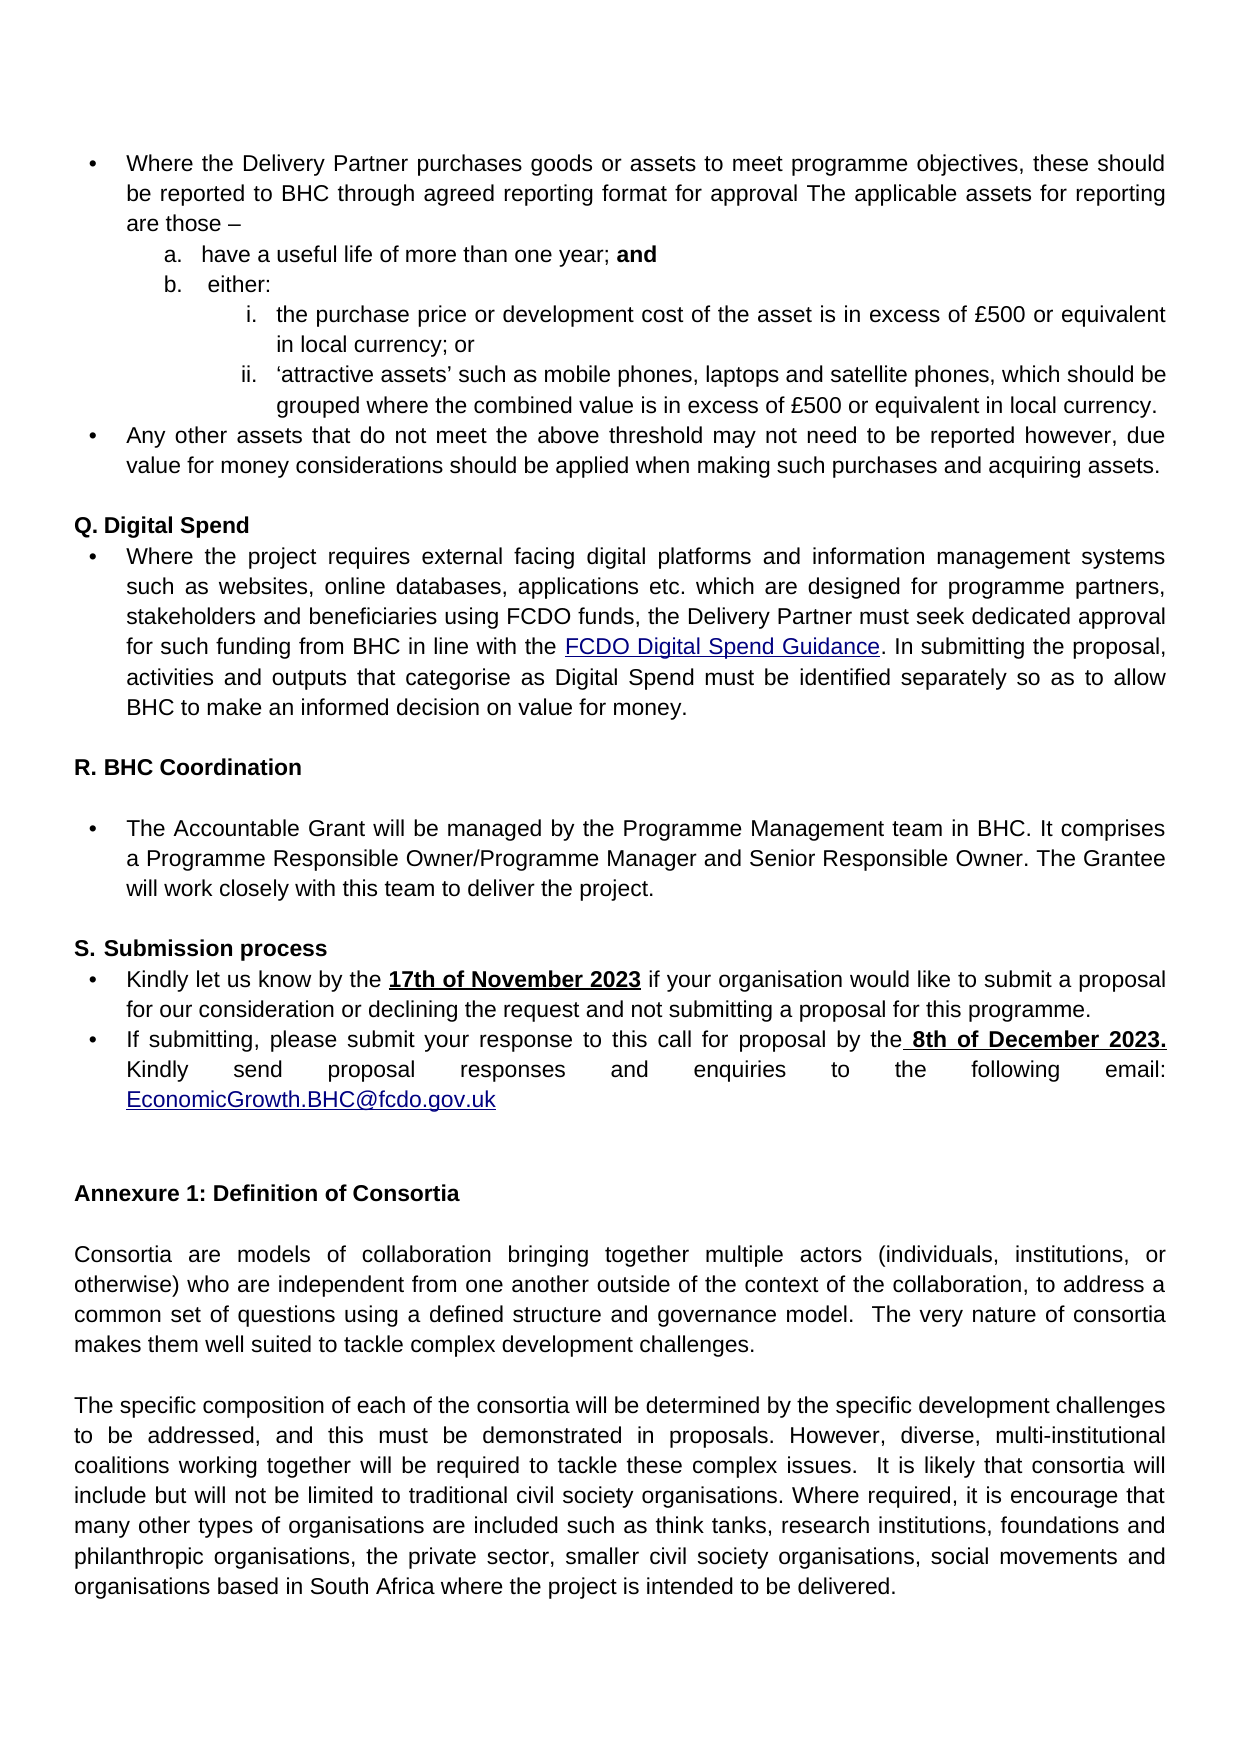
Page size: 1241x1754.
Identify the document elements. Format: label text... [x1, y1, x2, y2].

list BHC Coordination [74, 754, 1167, 781]
list Submission process [74, 935, 1167, 962]
list If submitting, please submit your response to this call for proposal by the 8th of December 2023. Kindly send proposal responses and enquiries to the following email: EconomicGrowth.BHC@fcdo.gov.uk [88, 1026, 1167, 1113]
text Consortia are models of collaboration bringing together multiple actors (individuals, institutions, or otherwise) who are independent from one another outside of the context of the collaboration, to address a common set of questions using a defined structure and governance model. The very nature of consortia makes them well suited to tackle complex development challenges. [74, 1241, 1167, 1358]
list Any other assets that do not meet the above threshold may not need to be reported however, due value for money considerations should be applied when making such purchases and acquiring assets. [88, 422, 1167, 478]
text The specific composition of each of the consortia will be determined by the specific development challenges to be addressed, and this must be demonstrated in proposals. However, diverse, multi-institutional coalitions working together will be required to tackle these complex issues. It is likely that consortia will include but will not be limited to traditional civil society organisations. Where required, it is encourage that many other types of organisations are included such as think tanks, research institutions, foundations and philanthropic organisations, the private sector, smaller civil society organisations, social movements and organisations based in South Africa where the project is intended to be delivered. [74, 1392, 1167, 1599]
list The Accountable Grant will be managed by the Programme Management team in BHC. It comprises a Programme Responsible Owner/Programme Manager and Senior Responsible Owner. The Grantee will work closely with this team to deliver the project. [88, 814, 1167, 901]
list Digital Spend [74, 512, 1167, 539]
list Where the Delivery Partner purchases goods or assets to meet programme objectives, these should be reported to BHC through agreed reporting format for approval The applicable assets for reporting are those – [88, 150, 1167, 237]
list either: [163, 271, 1167, 297]
list have a useful life of more than one year; and [163, 241, 1167, 267]
list Kindly let us know by the 17th of November 2023 if your organisation would like to submit a proposal for our consideration or declining the request and not submitting a proposal for this programme. [88, 966, 1167, 1022]
list ‘attractive assets’ such as mobile phones, laptops and satellite phones, which should be grouped where the combined value is in excess of £500 or equivalent in local currency. [257, 361, 1167, 418]
list Where the project requires external facing digital platforms and information management systems such as websites, online databases, applications etc. which are designed for programme partners, stakeholders and beneficiaries using FCDO funds, the Delivery Partner must seek dedicated approval for such funding from BHC in line with the FCDO Digital Spend Guidance. In submitting the proposal, activities and outputs that categorise as Digital Spend must be identified separately so as to allow BHC to make an informed decision on value for money. [88, 543, 1167, 720]
list the purchase price or development cost of the asset is in excess of £500 or equivalent in local currency; or [257, 301, 1167, 358]
text Annexure 1: Definition of Consortia [74, 1180, 1167, 1207]
